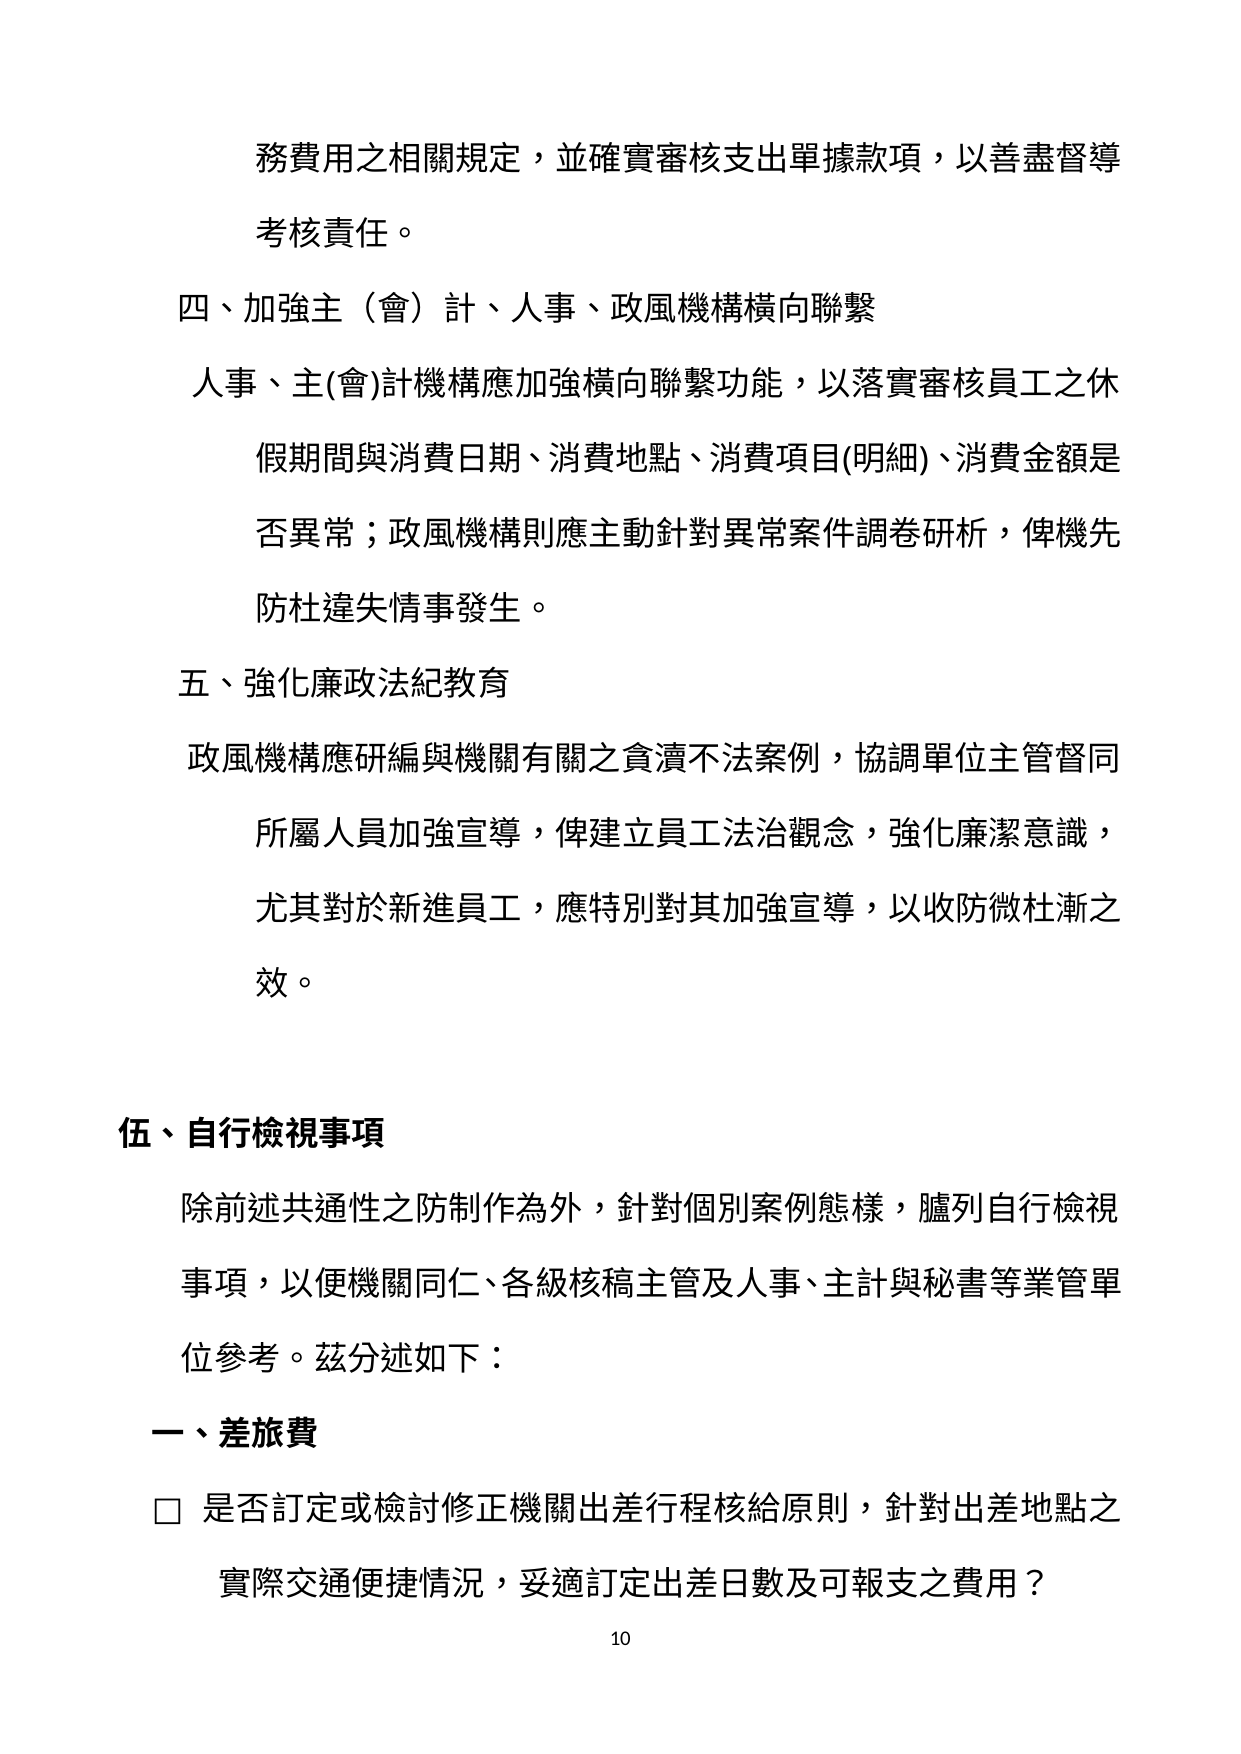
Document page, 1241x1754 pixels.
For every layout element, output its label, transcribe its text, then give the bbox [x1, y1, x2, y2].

text 人事、主(會)計機構應加強橫向聯繫功能，以落實審核員工之休假期間與消費日期、消費地點、消費項目(明細)、消費金額是否異常；政風機構則應主動針對異常案件調卷研析，俾機先防杜違失情事發生。 [118, 343, 1122, 643]
text 政風機構應研編與機關有關之貪瀆不法案例，協調單位主管督同所屬人員加強宣導，俾建立員工法治觀念，強化廉潔意識，尤其對於新進員工，應特別對其加強宣導，以收防微杜漸之效。 [118, 718, 1122, 1018]
text 務費用之相關規定，並確實審核支出單據款項，以善盡督導考核責任。 [118, 118, 1122, 268]
text □ 是否訂定或檢討修正機關出差行程核給原則，針對出差地點之實際交通便捷情況，妥適訂定出差日數及可報支之費用？ [152, 1468, 1122, 1618]
text 伍、自行檢視事項 [118, 1093, 1122, 1168]
text 除前述共通性之防制作為外，針對個別案例態樣，臚列自行檢視事項，以便機關同仁、各級核稿主管及人事、主計與秘書等業管單位參考。茲分述如下： [181, 1168, 1122, 1393]
text 四、加強主（會）計、人事、政風機構橫向聯繫 [168, 268, 1122, 343]
text 一、差旅費 [152, 1393, 1122, 1468]
text 五、強化廉政法紀教育 [168, 643, 1122, 718]
